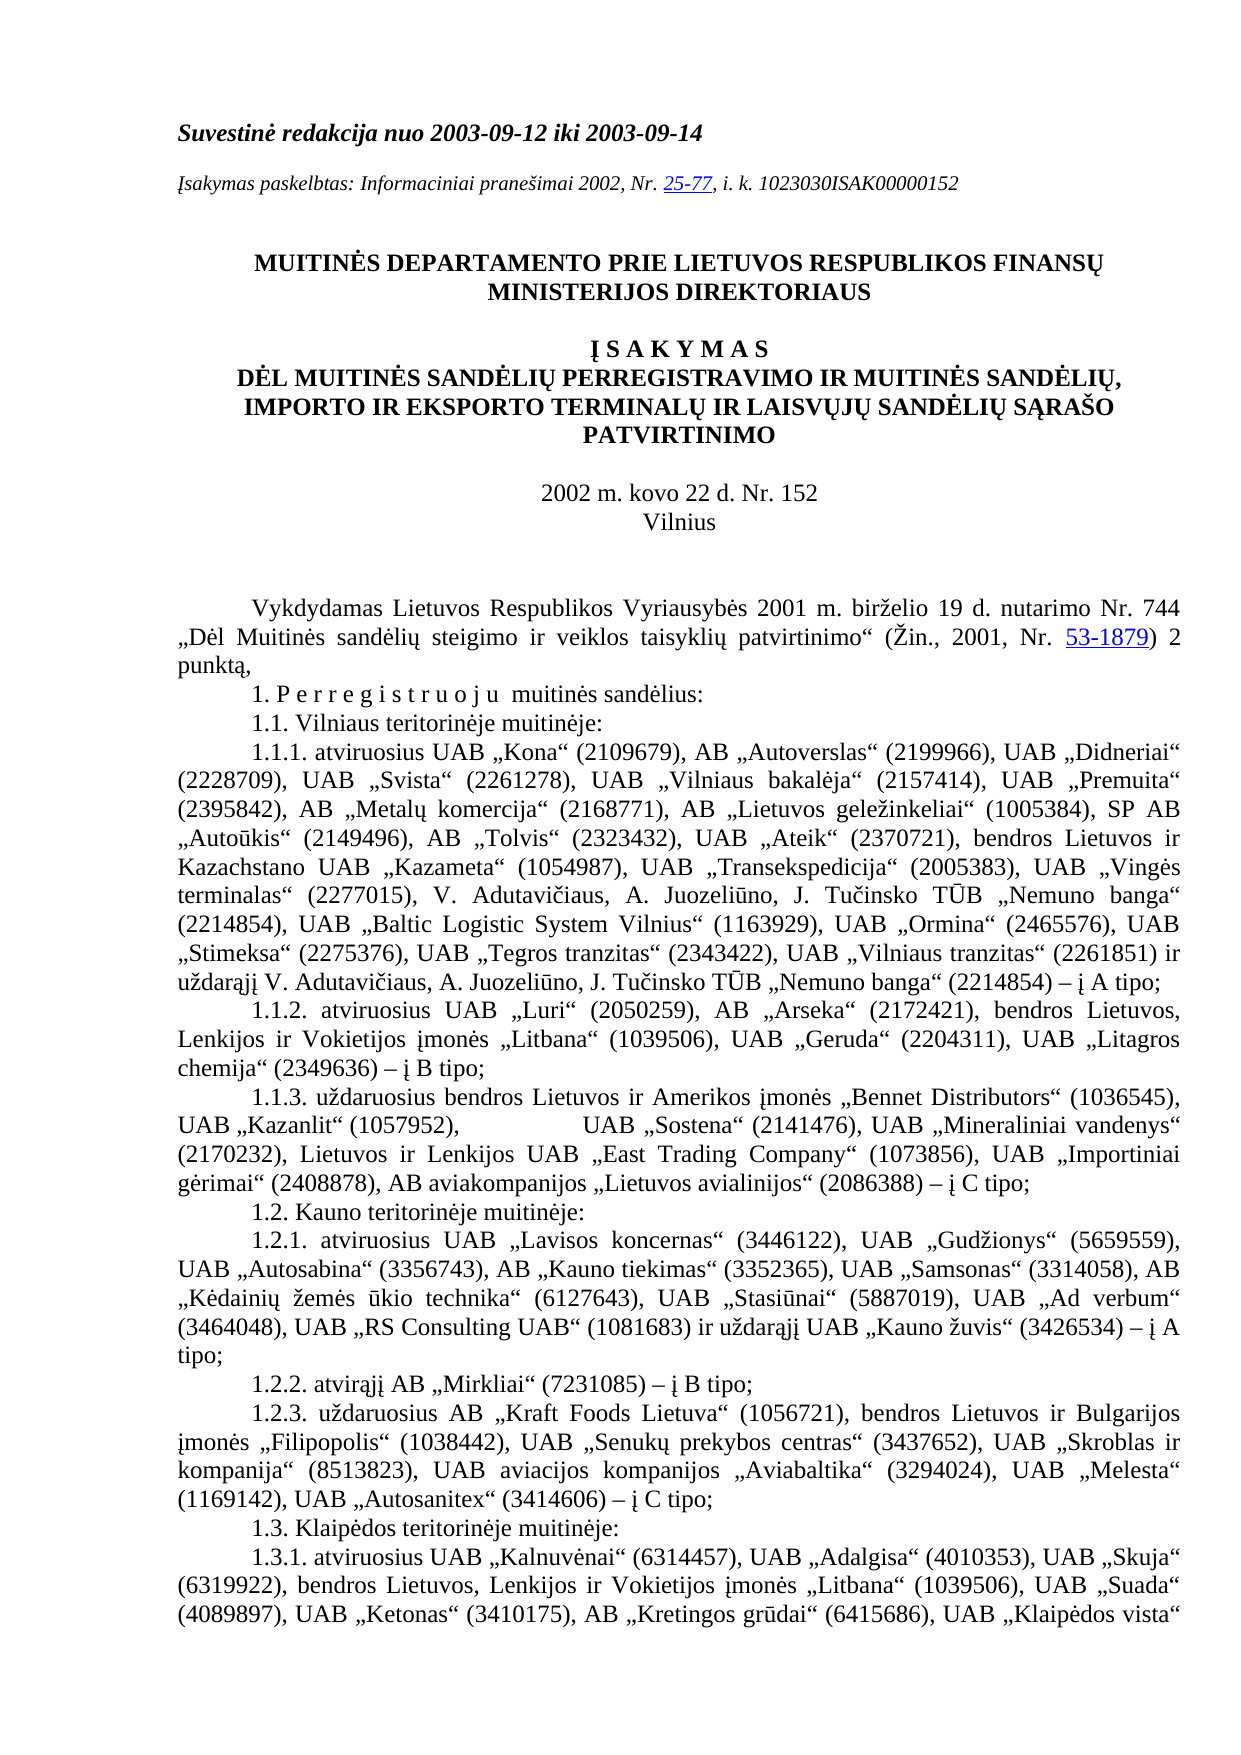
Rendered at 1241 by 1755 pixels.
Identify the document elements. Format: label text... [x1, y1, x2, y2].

text 1.2. Kauno teritorinėje muitinėje: [177, 1197, 1181, 1225]
text 1.1.1. atviruosius UAB „Kona“ (2109679), AB „Autoverslas“ (2199966), UAB „Didneriai“ (2228709), UAB „Svista“ (2261278), UAB „Vilniaus bakalėja“ (2157414), UAB „Premuita“ (2395842), AB „Metalų komercija“ (2168771), AB „Lietuvos geležinkeliai“ (1005384), SP AB „Autoūkis“ (2149496), AB „Tolvis“ (2323432), UAB „Ateik“ (2370721), bendros Lietuvos ir Kazachstano UAB „Kazameta“ (1054987), UAB „Transekspedicija“ (2005383), UAB „Vingės terminalas“ (2277015), V. Adutavičiaus, A. Juozeliūno, J. Tučinsko TŪB „Nemuno banga“ (2214854), UAB „Baltic Logistic System Vilnius“ (1163929), UAB „Ormina“ (2465576), UAB „Stimeksa“ (2275376), UAB „Tegros tranzitas“ (2343422), UAB „Vilniaus tranzitas“ (2261851) ir uždarąjį V. Adutavičiaus, A. Juozeliūno, J. Tučinsko TŪB „Nemuno banga“ (2214854) – į A tipo; [177, 737, 1181, 995]
text Vilnius [177, 507, 1181, 535]
text 1. Perregistruoju muitinės sandėlius: [177, 679, 1181, 708]
text 1.2.2. atvirąjį AB „Mirkliai“ (7231085) – į B tipo; [177, 1369, 1181, 1398]
text 2002 m. kovo 22 d. Nr. 152 [177, 478, 1181, 507]
text Suvestinė redakcija nuo 2003-09-12 iki 2003-09-14 [177, 118, 1181, 147]
text 1.1.2. atviruosius UAB „Luri“ (2050259), AB „Arseka“ (2172421), bendros Lietuvos, Lenkijos ir Vokietijos įmonės „Litbana“ (1039506), UAB „Geruda“ (2204311), UAB „Litagros chemija“ (2349636) – į B tipo; [177, 995, 1181, 1082]
text DĖL MUITINĖS SANDĖLIŲ PERREGISTRAVIMO IR MUITINĖS SANDĖLIŲ, IMPORTO IR EKSPORTO TERMINALŲ IR LAISVŲJŲ SANDĖLIŲ SĄRAŠO PATVIRTINIMO [177, 363, 1181, 449]
text 1.3. Klaipėdos teritorinėje muitinėje: [177, 1513, 1181, 1542]
text Įsakymas paskelbtas: Informaciniai pranešimai 2002, Nr. 25-77, i. k. 1023030ISAK00000152 [177, 171, 1181, 195]
text Į S A K Y M A S [177, 334, 1181, 363]
text 1.1.3. uždaruosius bendros Lietuvos ir Amerikos įmonės „Bennet Distributors“ (1036545), UAB „Kazanlit“ (1057952), UAB „Sostena“ (2141476), UAB „Mineraliniai vandenys“ (2170232), Lietuvos ir Lenkijos UAB „East Trading Company“ (1073856), UAB „Importiniai gėrimai“ (2408878), AB aviakompanijos „Lietuvos avialinijos“ (2086388) – į C tipo; [177, 1082, 1181, 1197]
text 1.3.1. atviruosius UAB „Kalnuvėnai“ (6314457), UAB „Adalgisa“ (4010353), UAB „Skuja“ (6319922), bendros Lietuvos, Lenkijos ir Vokietijos įmonės „Litbana“ (1039506), UAB „Suada“ (4089897), UAB „Ketonas“ (3410175), AB „Kretingos grūdai“ (6415686), UAB „Klaipėdos vista“ [177, 1542, 1181, 1628]
text 1.1. Vilniaus teritorinėje muitinėje: [177, 708, 1181, 737]
text Vykdydamas Lietuvos Respublikos Vyriausybės 2001 m. birželio 19 d. nutarimo Nr. 744 „Dėl Muitinės sandėlių steigimo ir veiklos taisyklių patvirtinimo“ (Žin., 2001, Nr. 53-1879) 2 punktą, [177, 593, 1181, 679]
text 1.2.1. atviruosius UAB „Lavisos koncernas“ (3446122), UAB „Gudžionys“ (5659559), UAB „Autosabina“ (3356743), AB „Kauno tiekimas“ (3352365), UAB „Samsonas“ (3314058), AB „Kėdainių žemės ūkio technika“ (6127643), UAB „Stasiūnai“ (5887019), UAB „Ad verbum“ (3464048), UAB „RS Consulting UAB“ (1081683) ir uždarąjį UAB „Kauno žuvis“ (3426534) – į A tipo; [177, 1225, 1181, 1369]
text MUITINĖS DEPARTAMENTO PRIE LIETUVOS RESPUBLIKOS FINANSŲ MINISTERIJOS DIREKTORIAUS [177, 248, 1181, 305]
text 1.2.3. uždaruosius AB „Kraft Foods Lietuva“ (1056721), bendros Lietuvos ir Bulgarijos įmonės „Filipopolis“ (1038442), UAB „Senukų prekybos centras“ (3437652), UAB „Skroblas ir kompanija“ (8513823), UAB aviacijos kompanijos „Aviabaltika“ (3294024), UAB „Melesta“ (1169142), UAB „Autosanitex“ (3414606) – į C tipo; [177, 1398, 1181, 1513]
